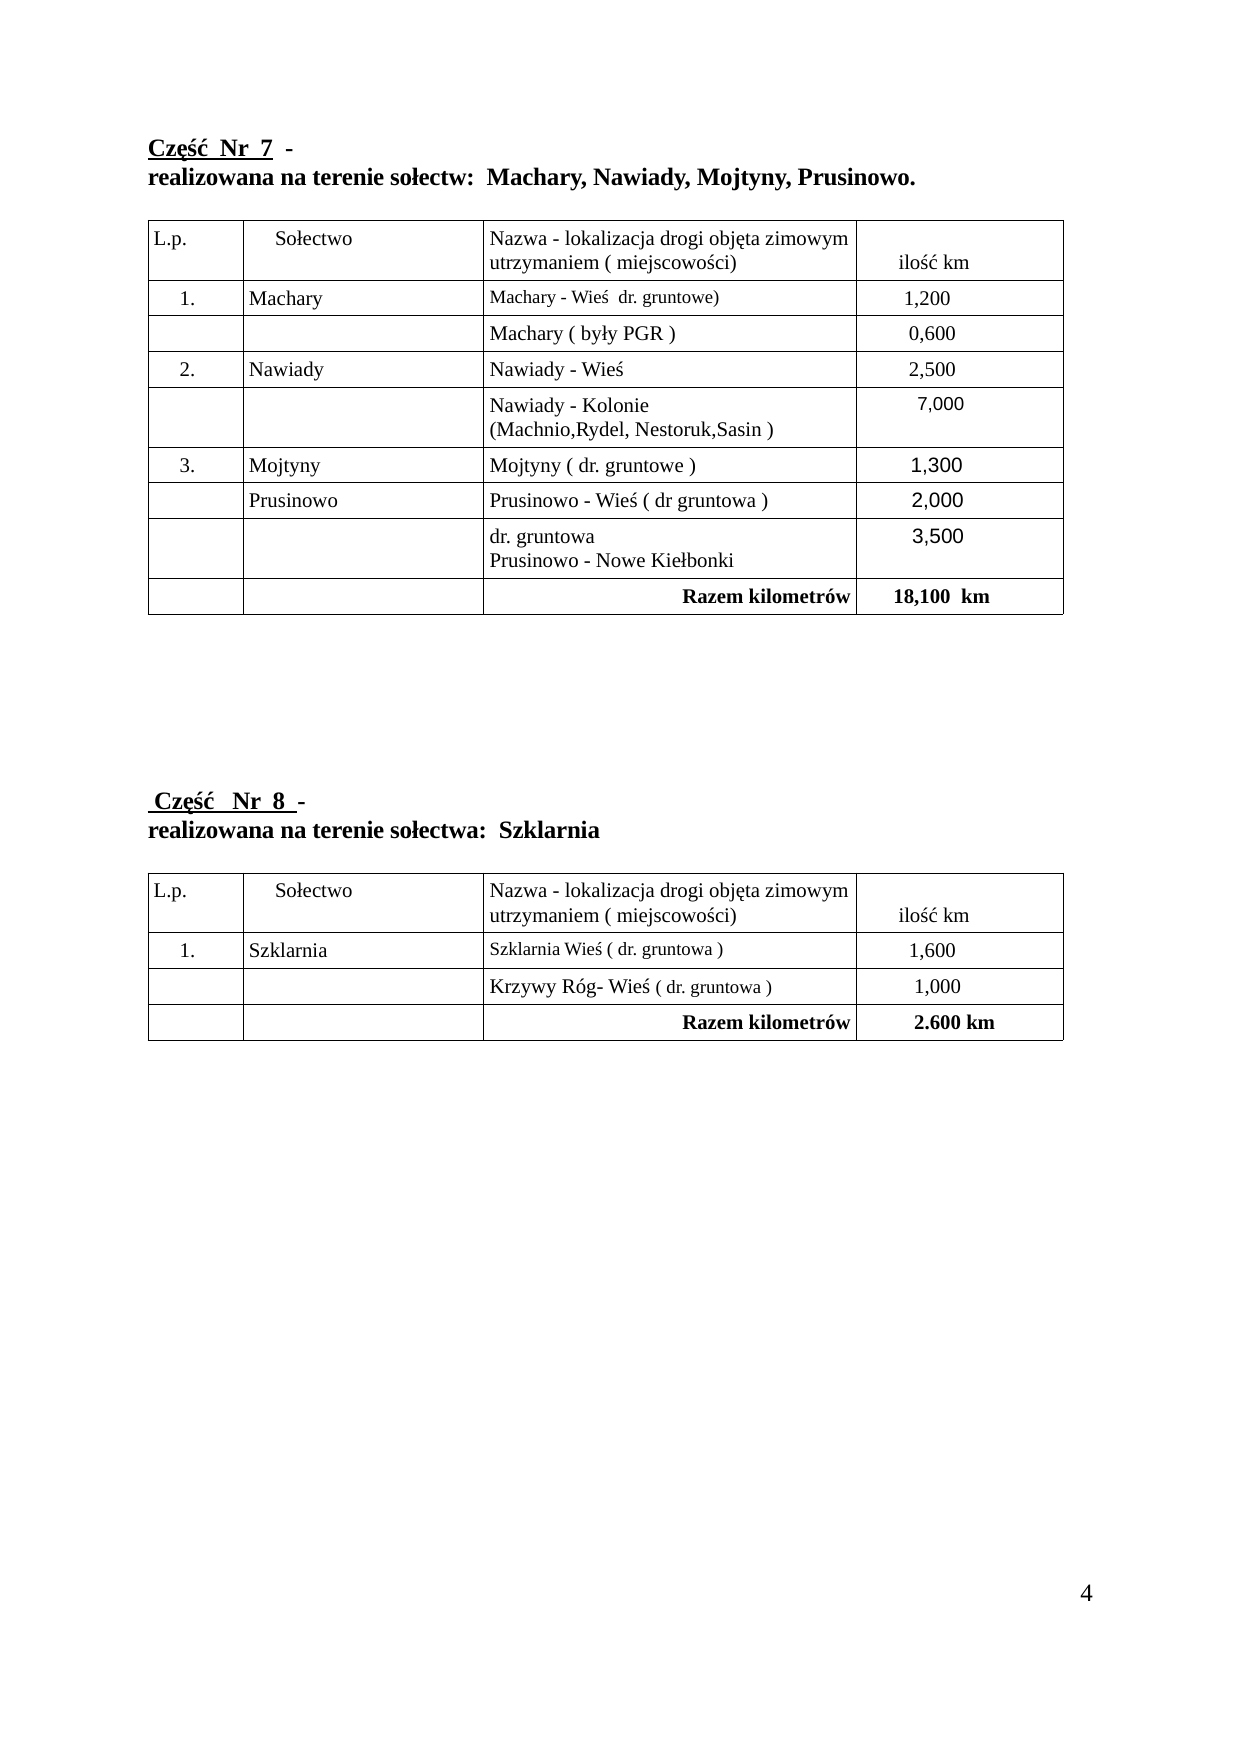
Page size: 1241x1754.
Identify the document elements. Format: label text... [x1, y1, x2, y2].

table_cell 0,600 [857, 316, 1063, 351]
table_header L.p. [149, 874, 243, 932]
table_cell Mojtyny ( dr. gruntowe ) [484, 448, 856, 482]
table_cell Prusinowo - Wieś ( dr gruntowa ) [484, 483, 856, 518]
table_cell 1,200 [857, 281, 1063, 315]
table_cell 7,000 [857, 388, 1063, 447]
table_header ilość km [857, 874, 1063, 932]
table_cell [149, 579, 243, 613]
table_cell [244, 1005, 483, 1039]
table_cell [149, 388, 243, 447]
text realizowana na terenie sołectw: Machary, Nawiady, Mojtyny, Prusinowo. [148, 162, 1093, 191]
table_header Sołectwo [244, 874, 483, 932]
table_header Sołectwo [244, 221, 483, 279]
table_cell Krzywy Róg- Wieś ( dr. gruntowa ) [484, 969, 856, 1004]
table_cell 1,000 [857, 969, 1063, 1004]
table_cell [244, 579, 483, 613]
table_cell [244, 969, 483, 1004]
table_cell [149, 519, 243, 578]
table_cell 2. [149, 352, 243, 387]
table_header Nazwa - lokalizacja drogi objęta zimowym utrzymaniem ( miejscowości) [484, 221, 856, 279]
table_cell Razem kilometrów [484, 579, 856, 613]
table_cell 1,600 [857, 933, 1063, 968]
text realizowana na terenie sołectwa: Szklarnia [148, 815, 1093, 844]
text Część Nr 7 - [148, 133, 1093, 162]
table_cell 2,500 [857, 352, 1063, 387]
table_cell dr. gruntowa Prusinowo - Nowe Kiełbonki [484, 519, 856, 578]
table_cell 18,100 km [857, 579, 1063, 613]
table_cell Szklarnia Wieś ( dr. gruntowa ) [484, 933, 856, 968]
table_cell Mojtyny [244, 448, 483, 482]
text Część Nr 8 - [148, 786, 1093, 815]
table_cell 1,300 [857, 448, 1063, 482]
table_cell Nawiady - Kolonie (Machnio,Rydel, Nestoruk,Sasin ) [484, 388, 856, 447]
table_cell Machary ( były PGR ) [484, 316, 856, 351]
table_cell Prusinowo [244, 483, 483, 518]
table_cell [149, 969, 243, 1004]
table_cell [244, 519, 483, 578]
table_cell [149, 483, 243, 518]
table_cell Nawiady [244, 352, 483, 387]
table_cell Szklarnia [244, 933, 483, 968]
table_cell [149, 1005, 243, 1039]
table_cell Machary [244, 281, 483, 315]
table_cell 3. [149, 448, 243, 482]
table_header L.p. [149, 221, 243, 279]
table_cell Nawiady - Wieś [484, 352, 856, 387]
table_cell 1. [149, 281, 243, 315]
table_cell [244, 316, 483, 351]
table_cell Razem kilometrów [484, 1005, 856, 1039]
table_cell 3,500 [857, 519, 1063, 578]
table_cell [244, 388, 483, 447]
table_header Nazwa - lokalizacja drogi objęta zimowym utrzymaniem ( miejscowości) [484, 874, 856, 932]
table_cell 2,000 [857, 483, 1063, 518]
table_header ilość km [857, 221, 1063, 279]
table_cell 1. [149, 933, 243, 968]
table_cell Machary - Wieś dr. gruntowe) [484, 281, 856, 315]
table_cell 2.600 km [857, 1005, 1063, 1039]
table_cell [149, 316, 243, 351]
